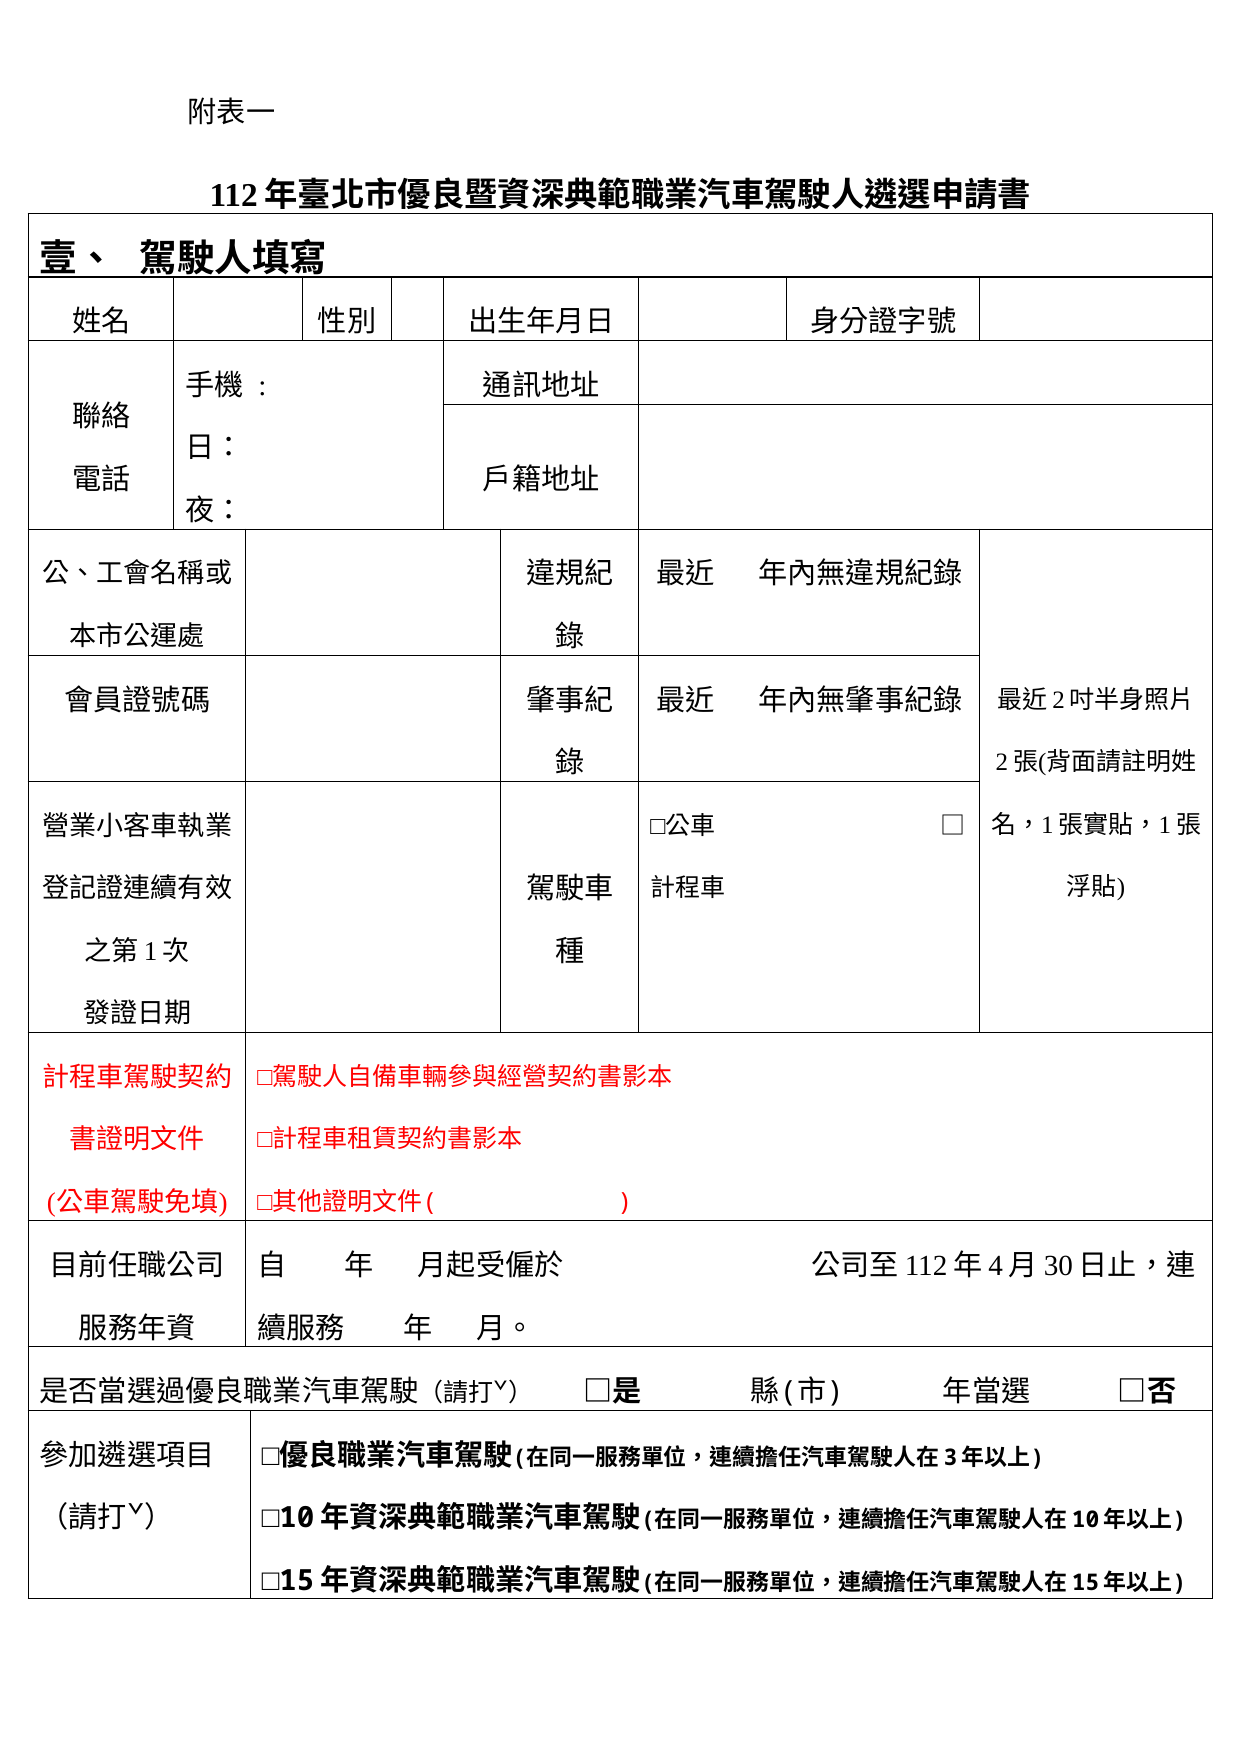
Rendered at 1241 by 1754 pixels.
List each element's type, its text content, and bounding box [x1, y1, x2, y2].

table_cell 計程車駕駛契約書證明文件 (公車駕駛免填) [29, 1033, 245, 1220]
table_cell [639, 405, 1212, 528]
table_cell [392, 278, 443, 340]
table_cell □公車 □計程車 [639, 782, 979, 1032]
table_cell 肇事紀錄 [501, 656, 638, 781]
table_cell [639, 341, 1212, 403]
table_cell 目前任職公司服務年資 [29, 1221, 245, 1346]
table_cell 最近 年內無違規紀錄 [639, 530, 979, 654]
table_cell 營業小客車執業登記證連續有效之第1次 發證日期 [29, 782, 245, 1032]
table_cell 聯絡 電話 [29, 341, 173, 528]
table_cell 違規紀錄 [501, 530, 638, 654]
table_cell [174, 278, 302, 340]
table_cell [639, 278, 786, 340]
table_cell 出生年月日 [444, 278, 638, 340]
table_cell 駕駛車種 [501, 782, 638, 1032]
table_cell 自 年 月起受僱於 公司至112年4月30日止，連續服務 年 月。 [246, 1221, 1212, 1346]
table_cell 姓名 [29, 278, 173, 340]
table_cell [246, 530, 500, 654]
table_cell 參加遴選項目 （請打ˇ） [29, 1411, 250, 1598]
table_cell 身分證字號 [787, 278, 979, 340]
table_cell 通訊地址 [444, 341, 638, 403]
table_cell 公、工會名稱或本市公運處 [29, 530, 245, 654]
table_cell □駕駛人自備車輛參與經營契約書影本 □計程車租賃契約書影本 □其他證明文件( ) [246, 1033, 1212, 1220]
table_cell 最近 年內無肇事紀錄 [639, 656, 979, 781]
table_cell [246, 656, 500, 781]
table_cell [246, 782, 500, 1032]
table_cell 手機 : 日： 夜： [174, 341, 443, 528]
table_cell 最近2吋半身照片2張(背面請註明姓名，1張實貼，1張浮貼) [980, 530, 1212, 1032]
table_cell [980, 278, 1212, 340]
table_cell 會員證號碼 [29, 656, 245, 781]
table_cell □優良職業汽車駕駛(在同一服務單位，連續擔任汽車駕駛人在3年以上) □10年資深典範職業汽車駕駛(在同一服務單位，連續擔任汽車駕駛人在10年以上) □15年資深典範職業汽車駕駛(在同一服務單位，連續擔任汽車駕駛人在15年以上) [251, 1411, 1212, 1598]
table_cell 性別 [303, 278, 391, 340]
table_cell 戶籍地址 [444, 405, 638, 528]
text 112年臺北市優良暨資深典範職業汽車駕駛人遴選申請書 [187, 150, 1053, 213]
table_cell 是否當選過優良職業汽車駕駛（請打ˇ） □是 縣(市) 年當選 □否 [29, 1347, 1212, 1410]
table_header 駕駛人填寫 [29, 214, 1212, 276]
